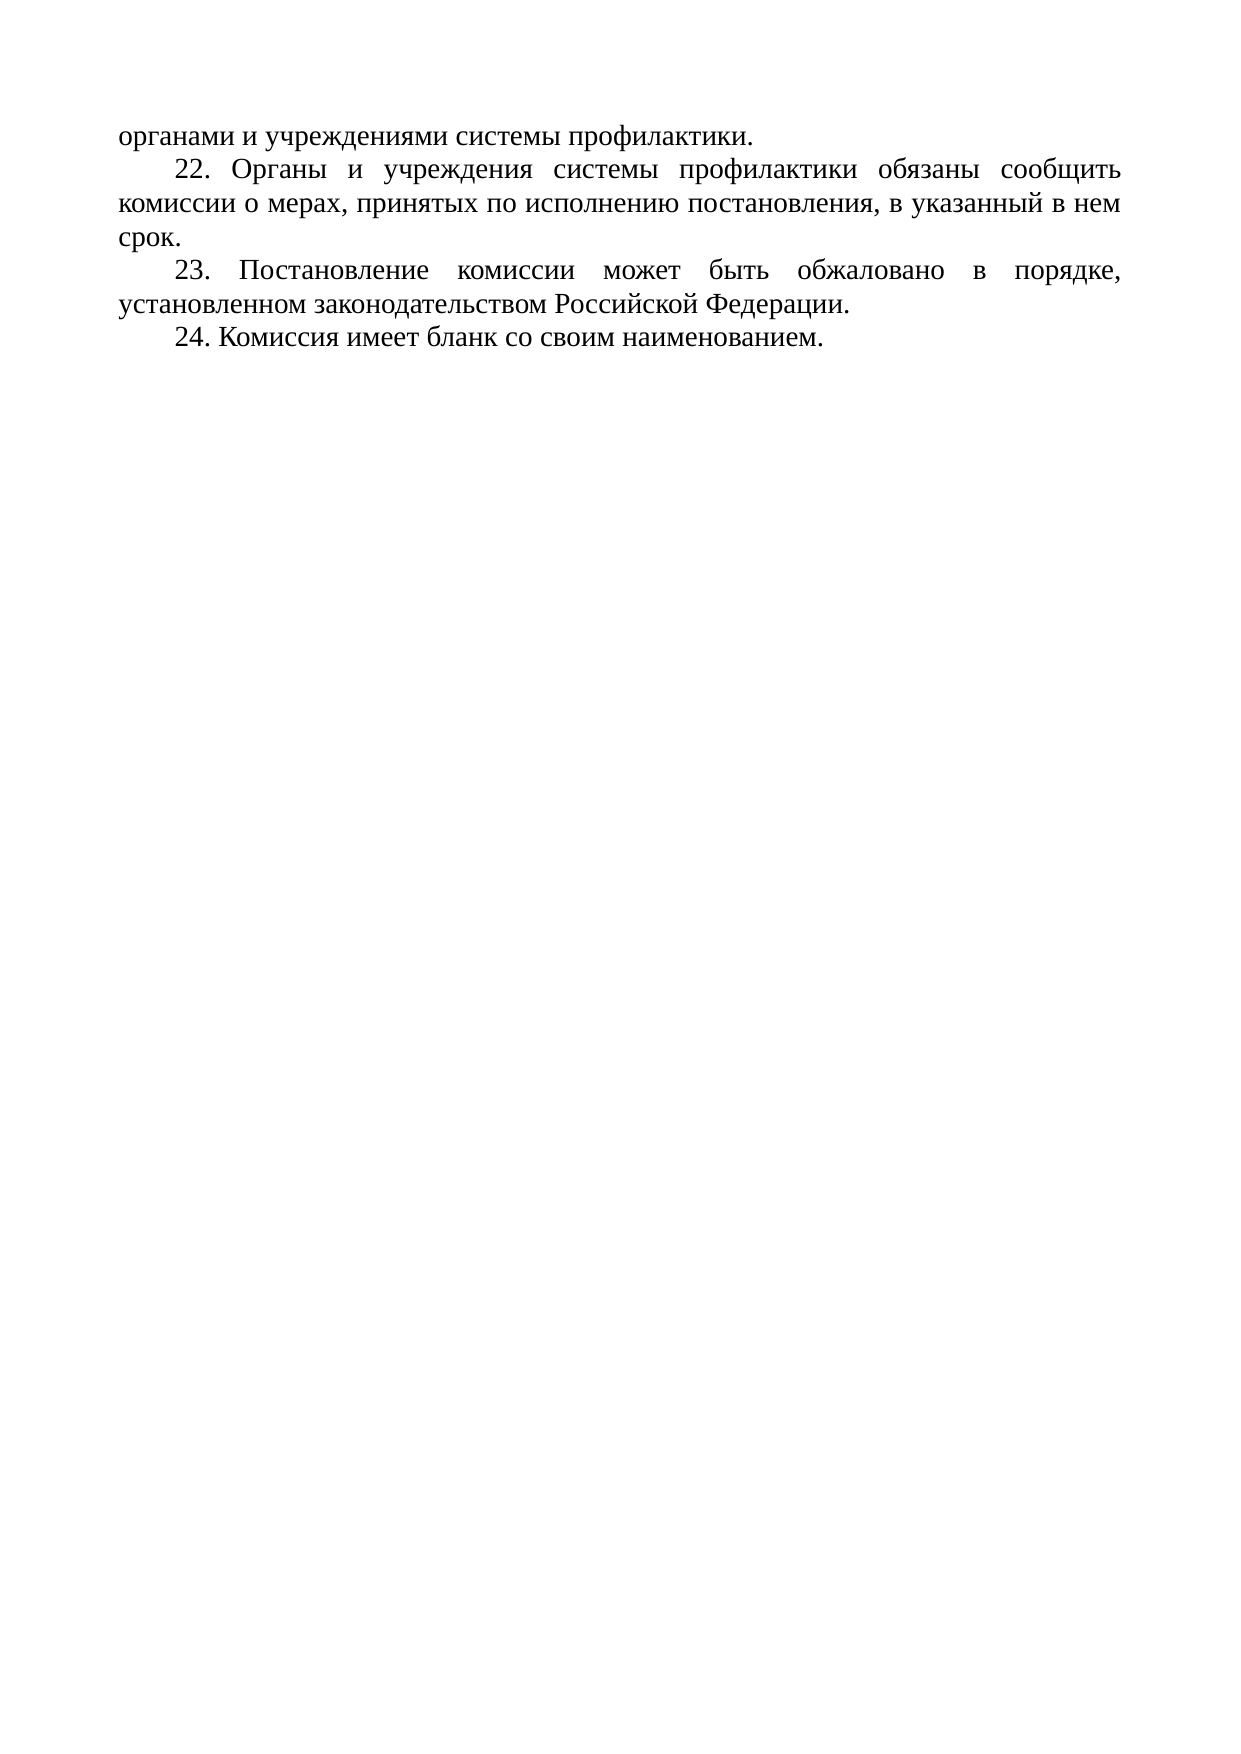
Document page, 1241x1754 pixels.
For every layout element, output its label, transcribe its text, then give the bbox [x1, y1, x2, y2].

text 24. Комиссия имеет бланк со своим наименованием. [118, 319, 1122, 353]
text 23. Постановление комиссии может быть обжаловано в порядке, установленном законодательством Российской Федерации. [118, 252, 1122, 319]
text органами и учреждениями системы профилактики. [118, 118, 1122, 152]
text 22. Органы и учреждения системы профилактики обязаны сообщить комиссии о мерах, принятых по исполнению постановления, в указанный в нем срок. [118, 152, 1122, 252]
